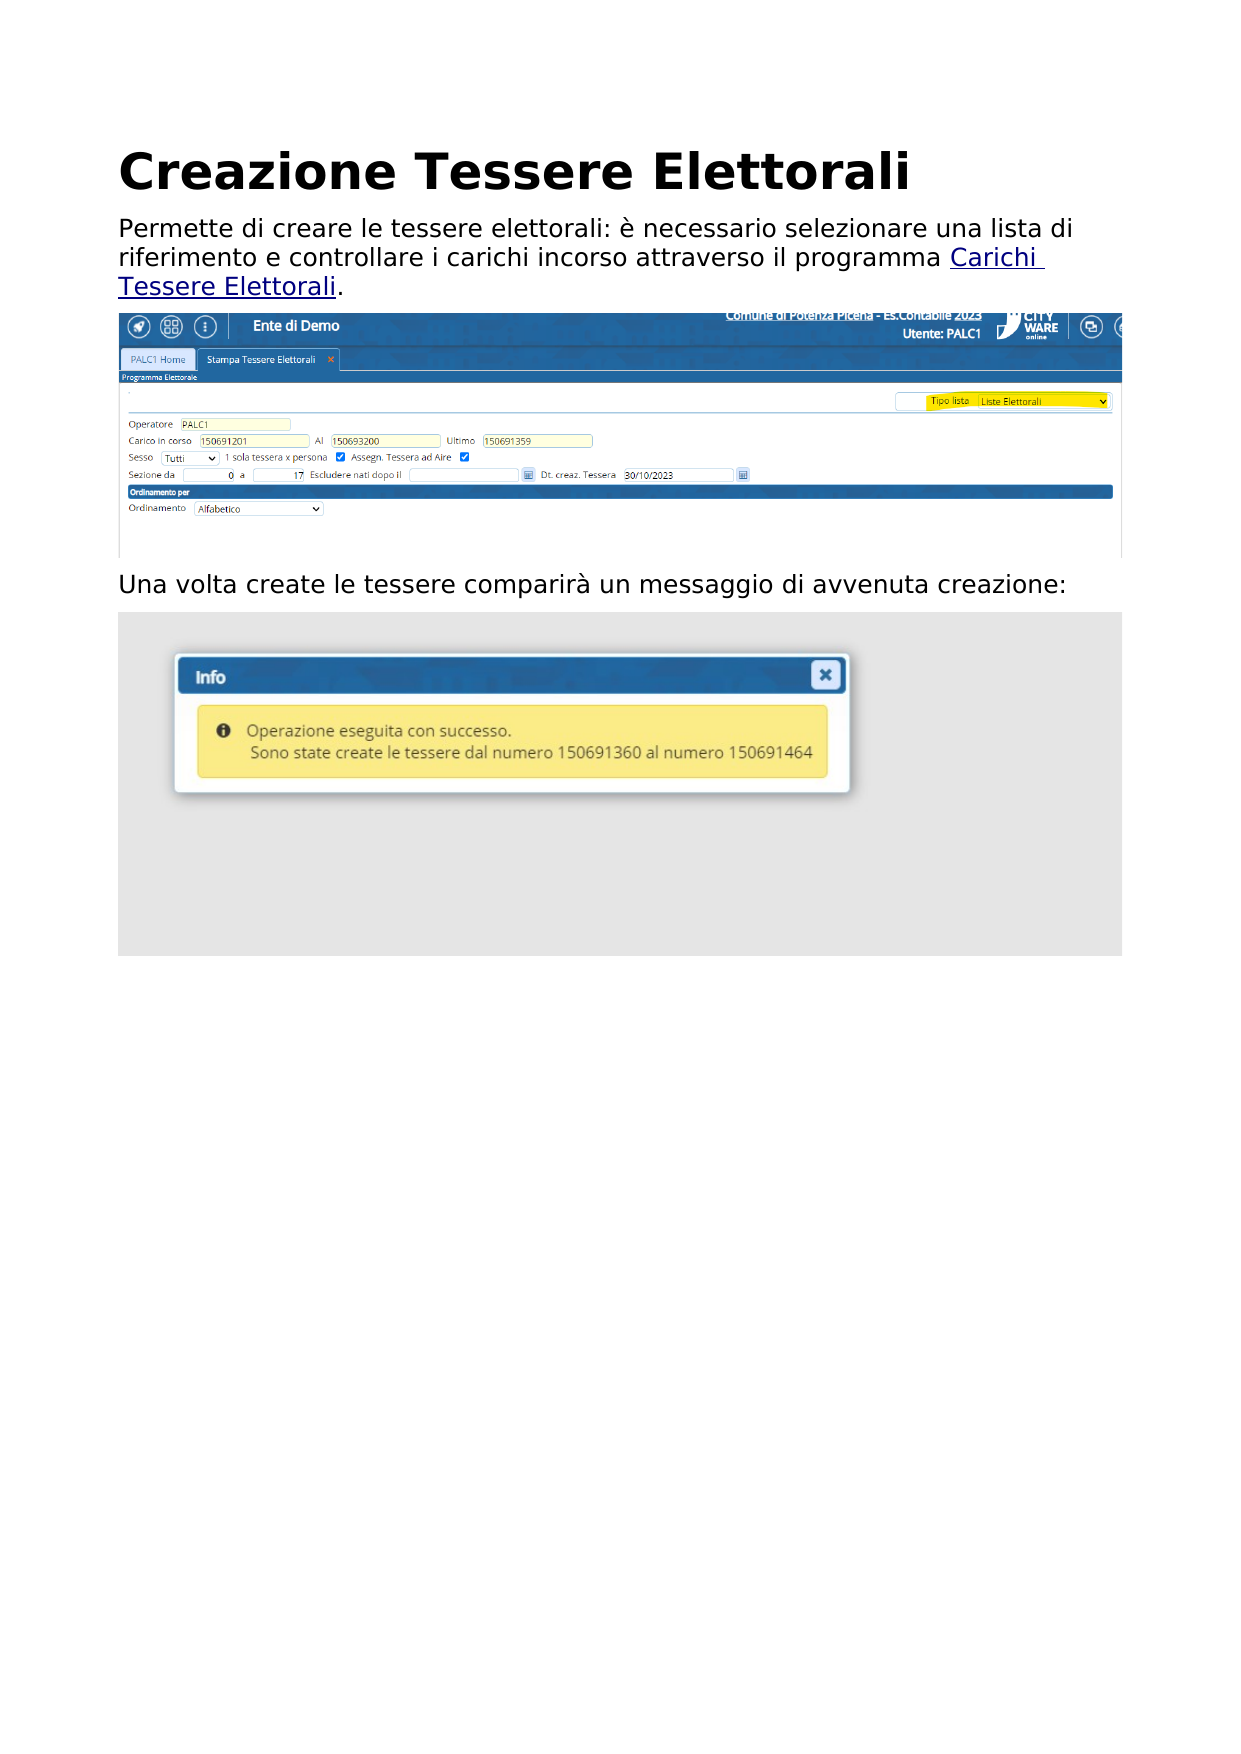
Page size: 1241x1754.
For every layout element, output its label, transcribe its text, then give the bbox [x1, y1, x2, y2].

picture [118, 612, 1123, 956]
subtitle Creazione Tessere Elettorali [118, 143, 1122, 201]
picture [118, 313, 1123, 558]
text Permette di creare le tessere elettorali: è necessario selezionare una lista di riferimento e controllare i carichi incorso attraverso il programma Carichi Tessere Elettorali. [118, 214, 1122, 301]
text Una volta create le tessere comparirà un messaggio di avvenuta creazione: [118, 570, 1122, 599]
